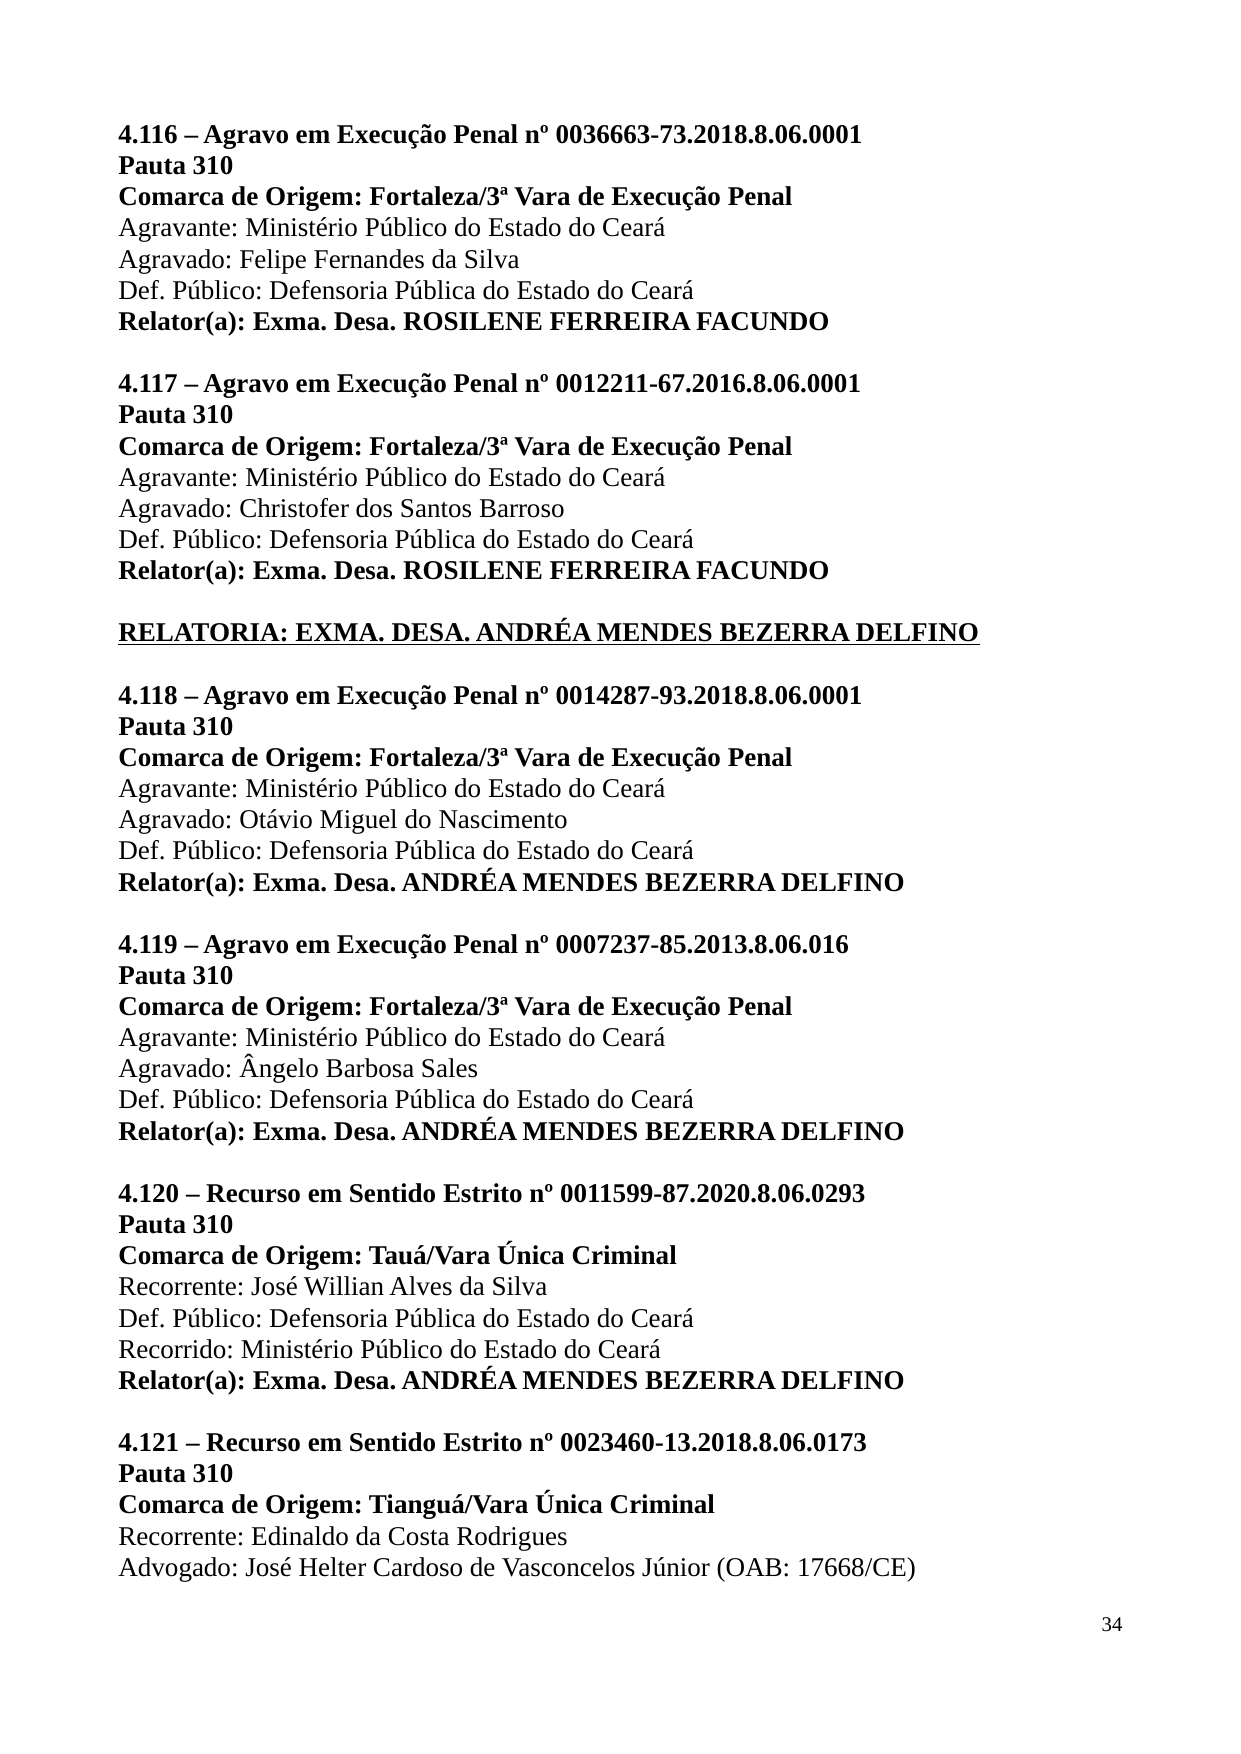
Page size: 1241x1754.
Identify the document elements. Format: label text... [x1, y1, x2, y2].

text 4.117 – Agravo em Execução Penal nº 0012211-67.2016.8.06.0001 [118, 367, 1122, 398]
text Def. Público: Defensoria Pública do Estado do Ceará [118, 274, 1122, 305]
text 4.119 – Agravo em Execução Penal nº 0007237-85.2013.8.06.016 [118, 928, 1122, 959]
text 4.118 – Agravo em Execução Penal nº 0014287-93.2018.8.06.0001 [118, 679, 1122, 710]
text 4.116 – Agravo em Execução Penal nº 0036663-73.2018.8.06.0001 [118, 118, 1122, 149]
text Pauta 310 [118, 398, 1122, 429]
text Relator(a): Exma. Desa. ANDRÉA MENDES BEZERRA DELFINO [118, 1364, 1122, 1395]
text Pauta 310 [118, 959, 1122, 990]
text Comarca de Origem: Fortaleza/3ª Vara de Execução Penal [118, 429, 1122, 461]
text Agravante: Ministério Público do Estado do Ceará [118, 212, 1122, 243]
text Agravado: Ângelo Barbosa Sales [118, 1052, 1122, 1084]
text Comarca de Origem: Fortaleza/3ª Vara de Execução Penal [118, 180, 1122, 212]
text Comarca de Origem: Fortaleza/3ª Vara de Execução Penal [118, 990, 1122, 1021]
text Pauta 310 [118, 1457, 1122, 1488]
text Pauta 310 [118, 149, 1122, 180]
text 4.120 – Recurso em Sentido Estrito nº 0011599-87.2020.8.06.0293 [118, 1177, 1122, 1208]
text Comarca de Origem: Tauá/Vara Única Criminal [118, 1239, 1122, 1271]
text Def. Público: Defensoria Pública do Estado do Ceará [118, 834, 1122, 866]
text Agravado: Otávio Miguel do Nascimento [118, 803, 1122, 834]
text Relator(a): Exma. Desa. ANDRÉA MENDES BEZERRA DELFINO [118, 866, 1122, 897]
text Advogado: José Helter Cardoso de Vasconcelos Júnior (OAB: 17668/CE) [118, 1551, 1122, 1582]
text Agravante: Ministério Público do Estado do Ceará [118, 461, 1122, 492]
text Agravado: Felipe Fernandes da Silva [118, 243, 1122, 274]
text Recorrido: Ministério Público do Estado do Ceará [118, 1333, 1122, 1364]
text Recorrente: Edinaldo da Costa Rodrigues [118, 1520, 1122, 1551]
text Def. Público: Defensoria Pública do Estado do Ceará [118, 1084, 1122, 1115]
text Comarca de Origem: Fortaleza/3ª Vara de Execução Penal [118, 741, 1122, 772]
text Def. Público: Defensoria Pública do Estado do Ceará [118, 523, 1122, 554]
text Pauta 310 [118, 1208, 1122, 1239]
text Def. Público: Defensoria Pública do Estado do Ceará [118, 1302, 1122, 1333]
text Agravante: Ministério Público do Estado do Ceará [118, 772, 1122, 803]
text 4.121 – Recurso em Sentido Estrito nº 0023460-13.2018.8.06.0173 [118, 1426, 1122, 1457]
text Agravado: Christofer dos Santos Barroso [118, 492, 1122, 523]
text RELATORIA: EXMA. DESA. ANDRÉA MENDES BEZERRA DELFINO [118, 616, 1122, 648]
text Comarca de Origem: Tianguá/Vara Única Criminal [118, 1488, 1122, 1520]
text Relator(a): Exma. Desa. ROSILENE FERREIRA FACUNDO [118, 305, 1122, 336]
text Relator(a): Exma. Desa. ANDRÉA MENDES BEZERRA DELFINO [118, 1115, 1122, 1146]
text Recorrente: José Willian Alves da Silva [118, 1271, 1122, 1302]
text Relator(a): Exma. Desa. ROSILENE FERREIRA FACUNDO [118, 554, 1122, 585]
text Pauta 310 [118, 710, 1122, 741]
text Agravante: Ministério Público do Estado do Ceará [118, 1021, 1122, 1052]
